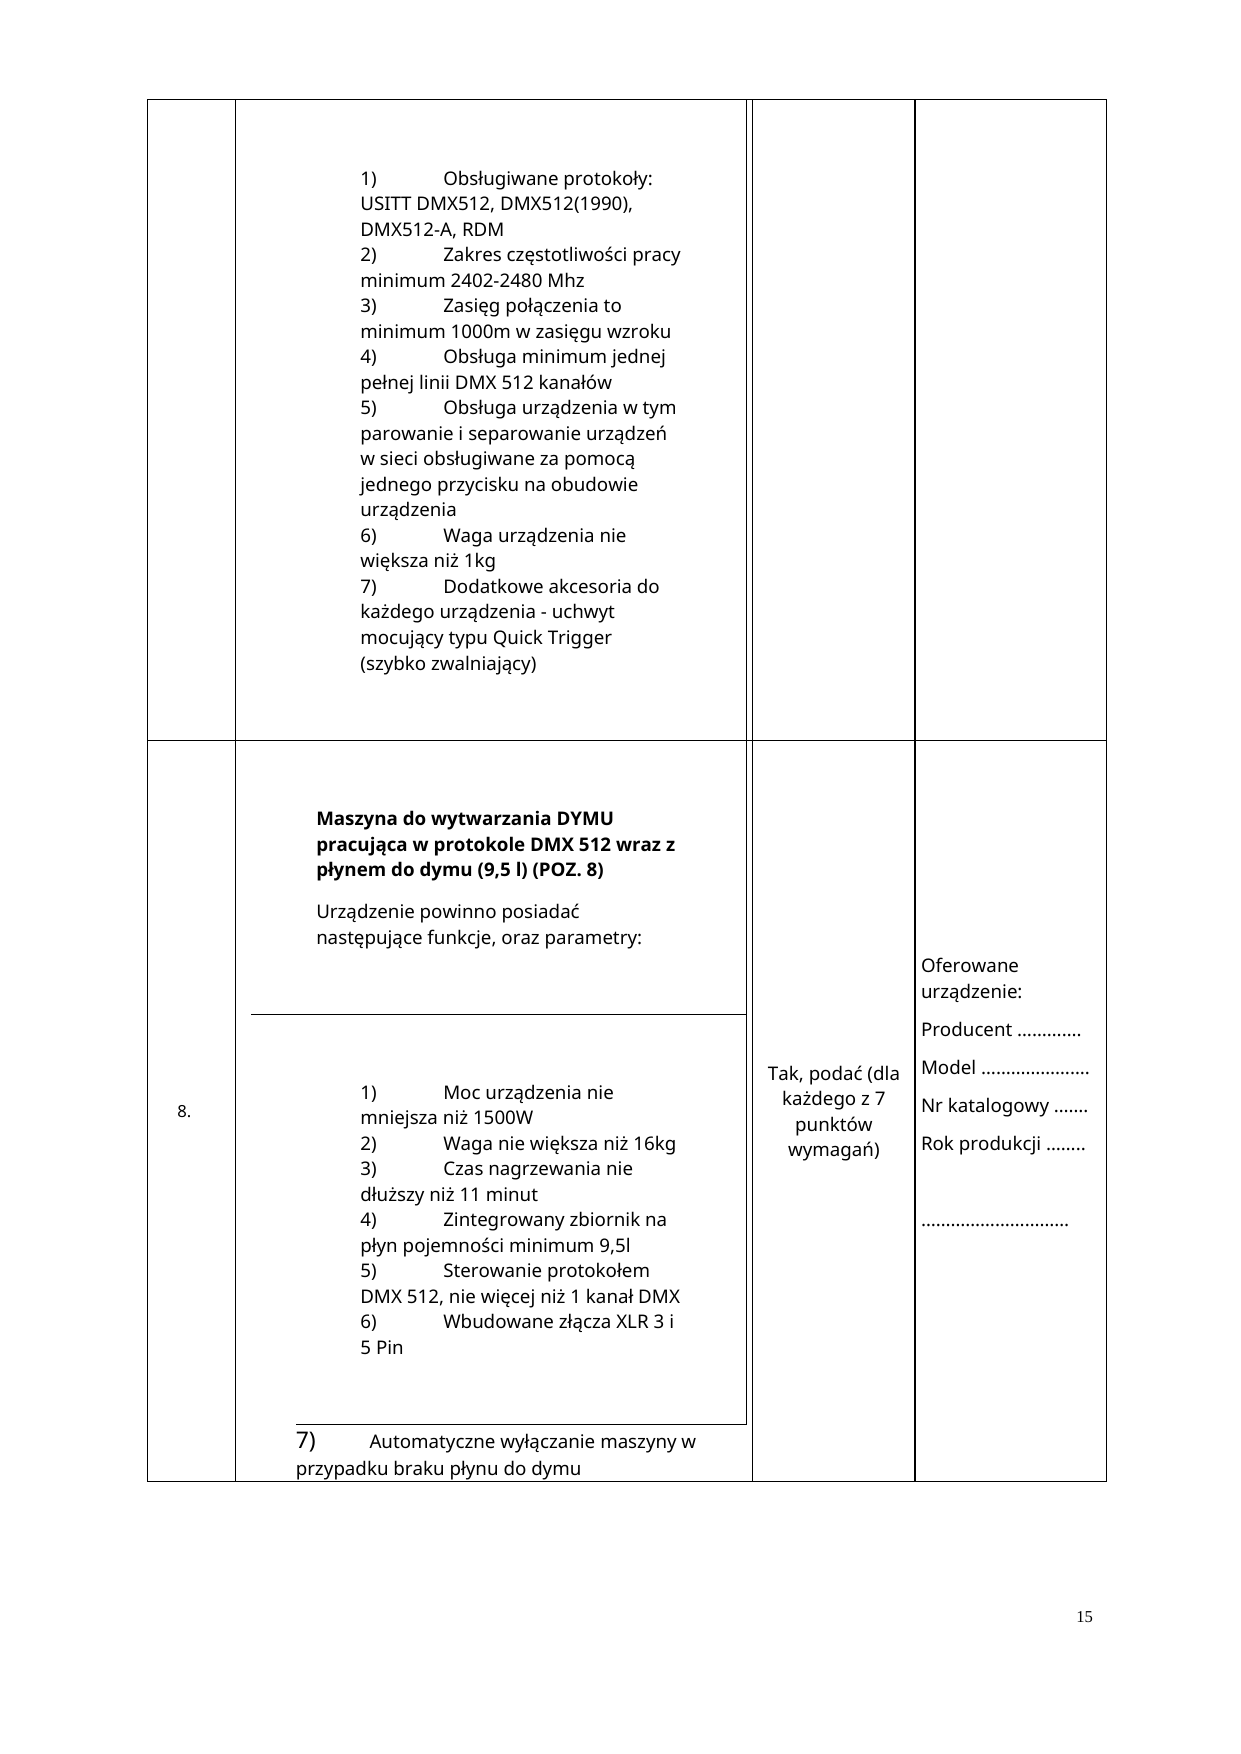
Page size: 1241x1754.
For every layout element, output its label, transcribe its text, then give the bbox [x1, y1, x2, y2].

table_cell Tak, podać (dla każdego z 7 punktów wymagań) [753, 741, 914, 1481]
table_cell Oferowane urządzenie: Producent …………. Model …………………. Nr katalogowy ……. Rok produkcji …….. ………………………… [916, 741, 1106, 1481]
table_cell Maszyna do wytwarzania DYMU pracująca w protokole DMX 512 wraz z płynem do dymu (9,5 l) (POZ. 8) Urządzenie powinno posiadać następujące funkcje, oraz parametry: Moc urządzenia nie mniejsza niż 1500W Waga nie większa niż 16kg Czas nagrzewania nie dłuższy niż 11 minut Zintegrowany zbiornik na płyn pojemności minimum 9,5l Sterowanie protokołem DMX 512, nie więcej niż 1 kanał DMX Wbudowane złącza XLR 3 i 5 Pin Automatyczne wyłączanie maszyny w przypadku braku płynu do dymu [236, 741, 752, 1481]
table_cell Urządzenie typu nadajnik/odbiornik bezprzewodowego DMX pracujący w protokołach DMX 512, RDM (POZ. 7) Urządzenie powinno posiadać następujące funkcje, parametry: Obsługiwane protokoły: USITT DMX512, DMX512(1990), DMX512-A, RDM, ArtNet I, II, III, Pathport, Strand, ShowNet, ETCNet 2 i 3, KiNet V1 & V2 Zakres częstotliwości pracy minimum 2402-2480 Mhz Możliwość zmiany poziomów mocy wyjściowej w zakresie minimum od 10-300mW Zasięg połączenia to minimum 1000m w zasięgu wzroku Obsługa minimum jednej pełnej linii DMX 512 kanałów Możliwość konfiguracji urządzenia jako nadajnik lub odbiornik Możliwość połączenia z dedykowanym oprogramowaniem do zdalnej konfiguracji urządzenia, oraz podglądu graficznego całej sieci przewodowej oraz bezprzewodowej z uwzględnieniem funkcjonalności RDM posiadanych urządzeń Obsługa urządzenia w tym parowanie i separowanie urządzeń w sieci obsługiwane za pomocą jednego przycisku na obudowie urządzenia Waga urządzenia nie większa niż 1kg Funkcje programowe: Możliwość wizualizacji całego systemu na jednym ekranie z uwzględnieniem wskazania siły sygnału wszystkich urządzeń bezprzewodowych Podgląd pasma radiowego w czasie rzeczywistym Możliwość zablokowania części pasma jeżeli wymagane jest zwolnienie danej częstotliwości Mapa DMX z możliwością szybkiego adresowania urządzeń Generator DMX umożliwiający testowanie instalacji bez dodatkowej konsolety Komunikacja zwrotna - Odbieranie alarmów, ostrzeżeń, stanów pracy, temperatur, szybkości wentylatorów, siły sygnału oraz innych danych podawanych przez urządzenia RDM Dodatkowe akcesoria do każdego urządzenia - Uchwyt mocujący typu Quick Trigger (szybko zwalniający) Urządzenie typu odbiornik bezprzewodowego DMX pracujący w protokołach DMX 512, RDM Urządzenie powinno posiadać następujące funkcje, parametry: Obsługiwane protokoły: USITT DMX512, DMX512(1990), DMX512-A, RDM Zakres częstotliwości pracy minimum 2402-2480 Mhz Zasięg połączenia to minimum 1000m w zasięgu wzroku Obsługa minimum jednej pełnej linii DMX 512 kanałów Obsługa urządzenia w tym parowanie i separowanie urządzeń w sieci obsługiwane za pomocą jednego przycisku na obudowie urządzenia Waga urządzenia nie większa niż 1kg Dodatkowe akcesoria do każdego urządzenia - uchwyt mocujący typu Quick Trigger (szybko zwalniający) [236, 100, 746, 740]
table_cell [753, 100, 914, 740]
table_cell [916, 100, 1106, 740]
table_cell [148, 100, 235, 740]
table_cell [148, 741, 235, 1481]
